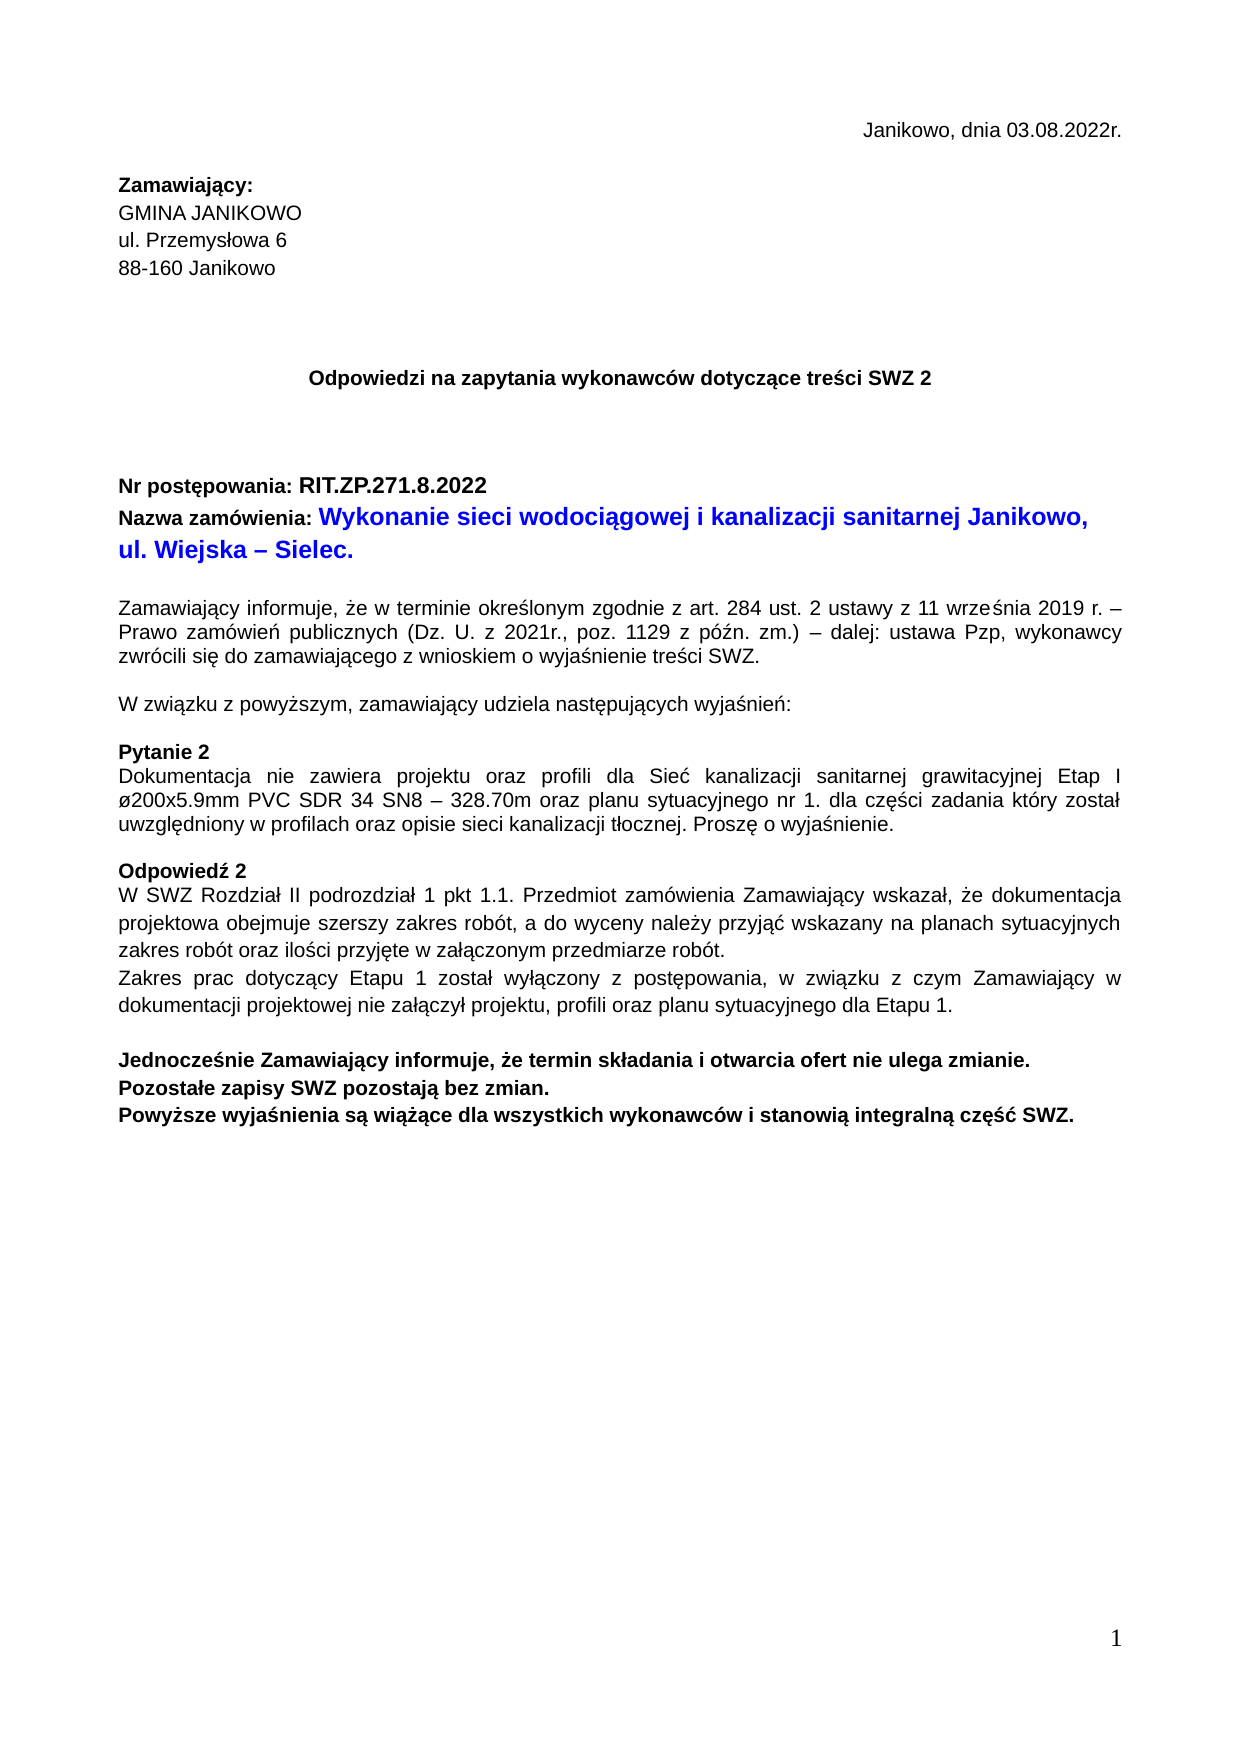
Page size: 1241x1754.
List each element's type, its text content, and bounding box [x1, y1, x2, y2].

text Dokumentacja nie zawiera projektu oraz profili dla Sieć kanalizacji sanitarnej grawitacyjnej Etap I ø200x5.9mm PVC SDR 34 SN8 – 328.70m oraz planu sytuacyjnego nr 1. dla części zadania który został uwzględniony w profilach oraz opisie sieci kanalizacji tłocznej. Proszę o wyjaśnienie. [118, 763, 1122, 835]
text Nazwa zamówienia: Wykonanie sieci wodociągowej i kanalizacji sanitarnej Janikowo, [118, 502, 1122, 531]
text W SWZ Rozdział II podrozdział 1 pkt 1.1. Przedmiot zamówienia Zamawiający wskazał, że dokumentacja projektowa obejmuje szerszy zakres robót, a do wyceny należy przyjąć wskazany na planach sytuacyjnych zakres robót oraz ilości przyjęte w załączonym przedmiarze robót. [118, 883, 1122, 962]
text ul. Wiejska – Sielec. [118, 535, 1122, 564]
text ul. Przemysłowa 6 [118, 228, 1122, 252]
text W związku z powyższym, zamawiający udziela następujących wyjaśnień: [118, 692, 1122, 716]
text Nr postępowania: RIT.ZP.271.8.2022 [118, 472, 1122, 498]
text Zamawiający informuje, że w terminie określonym zgodnie z art. 284 ust. 2 ustawy z 11 września 2019 r. – Prawo zamówień publicznych (Dz. U. z 2021r., poz. 1129 z późn. zm.) – dalej: ustawa Pzp, wykonawcy zwrócili się do zamawiającego z wnioskiem o wyjaśnienie treści SWZ. [118, 596, 1122, 668]
text Jednocześnie Zamawiający informuje, że termin składania i otwarcia ofert nie ulega zmianie. [118, 1048, 1122, 1072]
text GMINA JANIKOWO [118, 201, 1122, 224]
text Pytanie 2 [118, 739, 1122, 763]
text Janikowo, dnia 03.08.2022r. [88, 118, 1122, 142]
text Pozostałe zapisy SWZ pozostają bez zmian. Powyższe wyjaśnienia są wiążące dla wszystkich wykonawców i stanowią integralną część SWZ. [118, 1076, 1122, 1127]
text Odpowiedzi na zapytania wykonawców dotyczące treści SWZ 2 [118, 366, 1122, 389]
text 88-160 Janikowo [118, 256, 1122, 279]
text Odpowiedź 2 [118, 859, 1122, 883]
text Zakres prac dotyczący Etapu 1 został wyłączony z postępowania, w związku z czym Zamawiający w dokumentacji projektowej nie załączył projektu, profili oraz planu sytuacyjnego dla Etapu 1. [118, 966, 1122, 1017]
text Zamawiający: [118, 173, 1122, 197]
